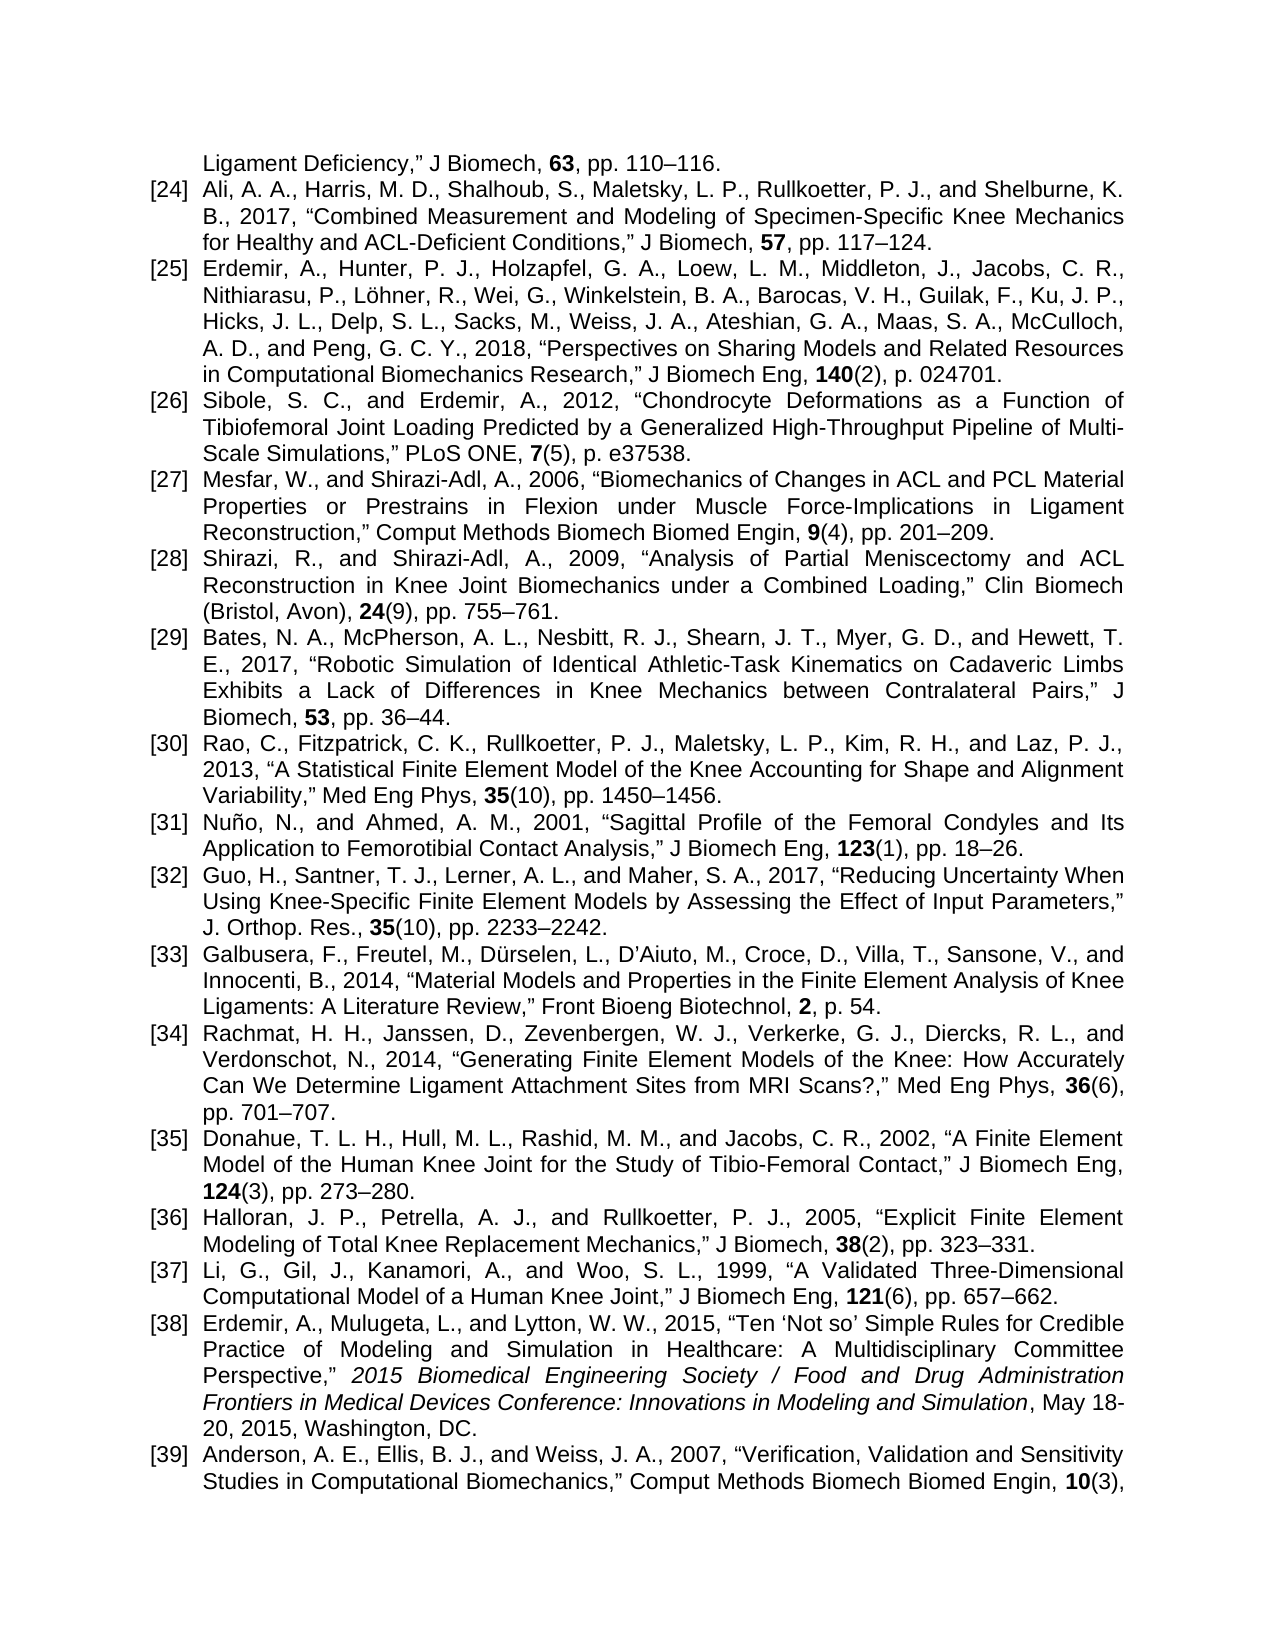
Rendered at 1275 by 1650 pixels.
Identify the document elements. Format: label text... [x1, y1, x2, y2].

text [32] Guo, H., Santner, T. J., Lerner, A. L., and Maher, S. A., 2017, “Reducing Uncertainty When Using Knee-Specific Finite Element Models by Assessing the Effect of Input Parameters,” J. Orthop. Res., 35(10), pp. 2233–2242. [150, 862, 1125, 941]
text [26] Sibole, S. C., and Erdemir, A., 2012, “Chondrocyte Deformations as a Function of Tibiofemoral Joint Loading Predicted by a Generalized High-Throughput Pipeline of Multi-Scale Simulations,” PLoS ONE, 7(5), p. e37538. [150, 387, 1125, 466]
text [37] Li, G., Gil, J., Kanamori, A., and Woo, S. L., 1999, “A Validated Three-Dimensional Computational Model of a Human Knee Joint,” J Biomech Eng, 121(6), pp. 657–662. [150, 1257, 1125, 1309]
text [39] Anderson, A. E., Ellis, B. J., and Weiss, J. A., 2007, “Verification, Validation and Sensitivity Studies in Computational Biomechanics,” Comput Methods Biomech Biomed Engin, 10(3), [150, 1441, 1125, 1494]
text [27] Mesfar, W., and Shirazi-Adl, A., 2006, “Biomechanics of Changes in ACL and PCL Material Properties or Prestrains in Flexion under Muscle Force-Implications in Ligament Reconstruction,” Comput Methods Biomech Biomed Engin, 9(4), pp. 201–209. [150, 466, 1125, 545]
text [36] Halloran, J. P., Petrella, A. J., and Rullkoetter, P. J., 2005, “Explicit Finite Element Modeling of Total Knee Replacement Mechanics,” J Biomech, 38(2), pp. 323–331. [150, 1204, 1125, 1257]
text [24] Ali, A. A., Harris, M. D., Shalhoub, S., Maletsky, L. P., Rullkoetter, P. J., and Shelburne, K. B., 2017, “Combined Measurement and Modeling of Specimen-Specific Knee Mechanics for Healthy and ACL-Deficient Conditions,” J Biomech, 57, pp. 117–124. [150, 176, 1125, 255]
text [29] Bates, N. A., McPherson, A. L., Nesbitt, R. J., Shearn, J. T., Myer, G. D., and Hewett, T. E., 2017, “Robotic Simulation of Identical Athletic-Task Kinematics on Cadaveric Limbs Exhibits a Lack of Differences in Knee Mechanics between Contralateral Pairs,” J Biomech, 53, pp. 36–44. [150, 624, 1125, 730]
text [33] Galbusera, F., Freutel, M., Dürselen, L., D’Aiuto, M., Croce, D., Villa, T., Sansone, V., and Innocenti, B., 2014, “Material Models and Properties in the Finite Element Analysis of Knee Ligaments: A Literature Review,” Front Bioeng Biotechnol, 2, p. 54. [150, 941, 1125, 1020]
text [25] Erdemir, A., Hunter, P. J., Holzapfel, G. A., Loew, L. M., Middleton, J., Jacobs, C. R., Nithiarasu, P., Löhner, R., Wei, G., Winkelstein, B. A., Barocas, V. H., Guilak, F., Ku, J. P., Hicks, J. L., Delp, S. L., Sacks, M., Weiss, J. A., Ateshian, G. A., Maas, S. A., McCulloch, A. D., and Peng, G. C. Y., 2018, “Perspectives on Sharing Models and Related Resources in Computational Biomechanics Research,” J Biomech Eng, 140(2), p. 024701. [150, 255, 1125, 387]
text Ligament Deficiency,” J Biomech, 63, pp. 110–116. [150, 150, 1125, 176]
text [30] Rao, C., Fitzpatrick, C. K., Rullkoetter, P. J., Maletsky, L. P., Kim, R. H., and Laz, P. J., 2013, “A Statistical Finite Element Model of the Knee Accounting for Shape and Alignment Variability,” Med Eng Phys, 35(10), pp. 1450–1456. [150, 730, 1125, 809]
text [31] Nuño, N., and Ahmed, A. M., 2001, “Sagittal Profile of the Femoral Condyles and Its Application to Femorotibial Contact Analysis,” J Biomech Eng, 123(1), pp. 18–26. [150, 809, 1125, 862]
text [38] Erdemir, A., Mulugeta, L., and Lytton, W. W., 2015, “Ten ‘Not so’ Simple Rules for Credible Practice of Modeling and Simulation in Healthcare: A Multidisciplinary Committee Perspective,” 2015 Biomedical Engineering Society / Food and Drug Administration Frontiers in Medical Devices Conference: Innovations in Modeling and Simulation, May 18-20, 2015, Washington, DC. [150, 1309, 1125, 1441]
text [34] Rachmat, H. H., Janssen, D., Zevenbergen, W. J., Verkerke, G. J., Diercks, R. L., and Verdonschot, N., 2014, “Generating Finite Element Models of the Knee: How Accurately Can We Determine Ligament Attachment Sites from MRI Scans?,” Med Eng Phys, 36(6), pp. 701–707. [150, 1020, 1125, 1125]
text [28] Shirazi, R., and Shirazi-Adl, A., 2009, “Analysis of Partial Meniscectomy and ACL Reconstruction in Knee Joint Biomechanics under a Combined Loading,” Clin Biomech (Bristol, Avon), 24(9), pp. 755–761. [150, 545, 1125, 624]
text [35] Donahue, T. L. H., Hull, M. L., Rashid, M. M., and Jacobs, C. R., 2002, “A Finite Element Model of the Human Knee Joint for the Study of Tibio-Femoral Contact,” J Biomech Eng, 124(3), pp. 273–280. [150, 1125, 1125, 1204]
